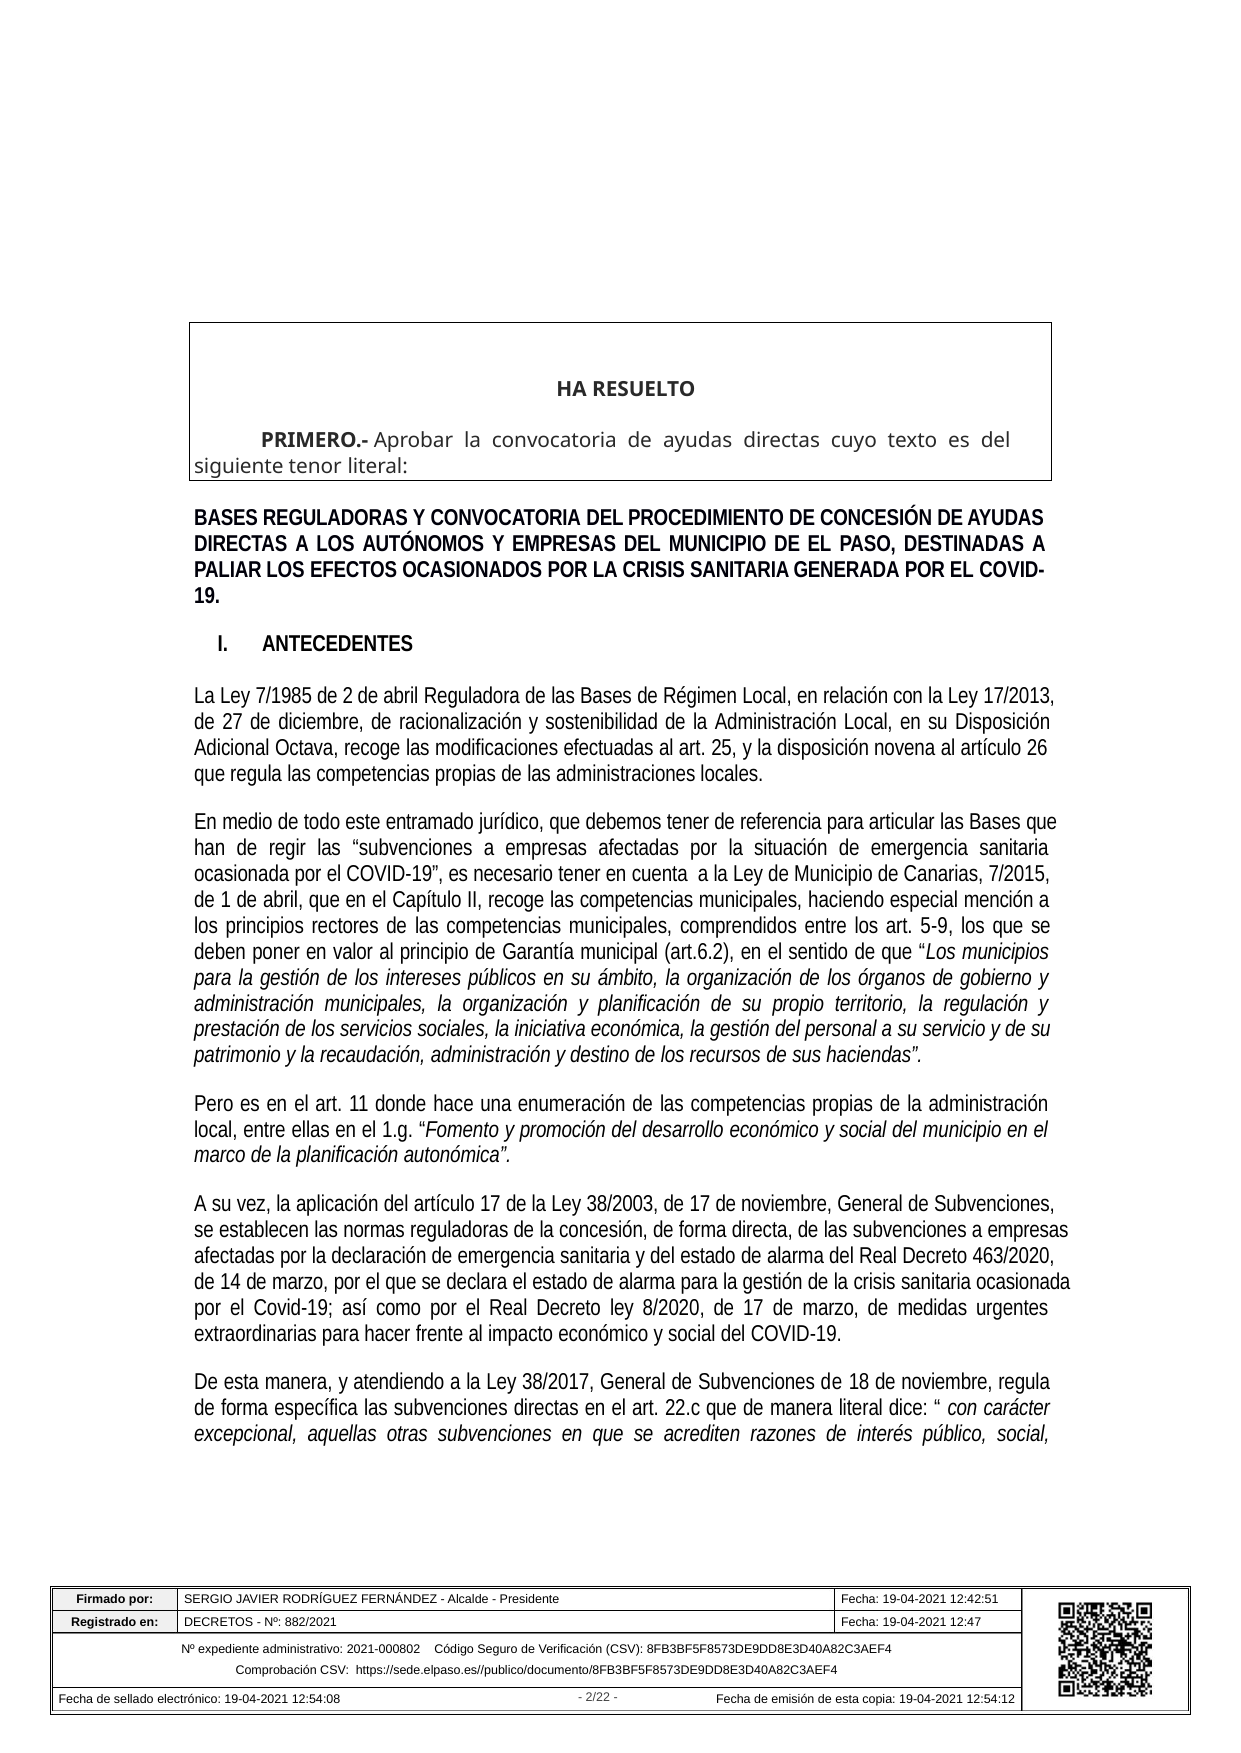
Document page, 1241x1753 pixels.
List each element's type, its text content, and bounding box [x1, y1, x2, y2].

text han de regir las “subvenciones a empresas afectadas por la situación de emergencia sanitaria [194, 835, 1072, 861]
text de 14 de marzo, por el que se declara el estado de alarma para la gestión de la crisis sanitaria ocasionada [194, 1269, 1071, 1294]
text por el Covid-19; así como por el Real Decreto ley 8/2020, de 17 de marzo, de medidas urgentes [194, 1294, 1071, 1320]
text excepcional, aquellas otras subvenciones en que se acrediten razones de interés público, social, [194, 1421, 1072, 1446]
text BASES REGULADORAS Y CONVOCATORIA DEL PROCEDIMIENTO DE CONCESIÓN DE AYUDAS [194, 504, 1072, 530]
text PRIMERO.- Aprobar la convocatoria de ayudas directas cuyo texto es del [261, 428, 1071, 453]
text de 1 de abril, que en el Capítulo II, recoge las competencias municipales, haciendo especial mención a [194, 887, 1072, 912]
text marco de la planificación autonómica”. [194, 1143, 1071, 1168]
text de forma específica las subvenciones directas en el art. 22.c que de manera literal dice: “ con carácter [194, 1395, 1072, 1420]
text En medio de todo este entramado jurídico, que debemos tener de referencia para articular las Bases que [194, 809, 1072, 835]
picture [51, 1587, 1190, 1714]
text se establecen las normas reguladoras de la concesión, de forma directa, de las subvenciones a empresas [194, 1217, 1071, 1242]
text Adicional Octava, recoge las modificaciones efectuadas al art. 25, y la disposición novena al artículo 26 [194, 735, 1071, 760]
text ocasionada por el COVID-19”, es necesario tener en cuenta a la Ley de Municipio de Canarias, 7/2015, [194, 861, 1072, 887]
text I. ANTECEDENTES [217, 631, 438, 656]
text para la gestión de los intereses públicos en su ámbito, la organización de los órganos de gobierno y [194, 965, 1072, 990]
text siguiente tenor literal: [194, 453, 1071, 478]
text Comprobación CSV: https://sede.elpaso.es//publico/documento/8FB3BF5F8573DE9DD8E3D40A82C3AEF4 [235, 1663, 918, 1677]
text 9. [204, 582, 245, 608]
text Registrado en: [71, 1615, 177, 1629]
text - 2/22 - [578, 1691, 636, 1705]
text Pero es en el art. 11 donde hace una enumeración de las competencias propias de la administración [194, 1091, 1071, 1116]
text Firmado por: [76, 1593, 172, 1607]
text de 27 de diciembre, de racionalización y sostenibilidad de la Administración Local, en su Disposición [194, 709, 1071, 735]
text La Ley 7/1985 de 2 de abril Reguladora de las Bases de Régimen Local, en relación con la Ley 17/2013, [194, 683, 1071, 709]
text Fecha de emisión de esta copia: 19-04-2021 12:54:12 [716, 1692, 1040, 1706]
text PALIAR LOS EFECTOS OCASIONADOS POR LA CRISIS SANITARIA GENERADA POR EL COVID- [194, 557, 1072, 582]
text DECRETOS - Nº: 882/2021 [184, 1615, 586, 1629]
text A su vez, la aplicación del artículo 17 de la Ley 38/2003, de 17 de noviembre, General de Subvenciones, [194, 1191, 1071, 1217]
text afectadas por la declaración de emergencia sanitaria y del estado de alarma del Real Decreto 463/2020, [194, 1243, 1071, 1268]
text administración municipales, la organización y planificación de su propio territorio, la regulación y [194, 991, 1072, 1016]
text que regula las competencias propias de las administraciones locales. [194, 761, 1071, 786]
text De esta manera, y atendiendo a la Ley 38/2017, General de Subvenciones de 18 de noviembre, regula [194, 1369, 1072, 1394]
text Fecha: 19-04-2021 12:47 [841, 1615, 1022, 1629]
picture [190, 323, 1051, 480]
text Nº expediente administrativo: 2021-000802 Código Seguro de Verificación (CSV): 8FB3BF5F8573DE9DD8E3D40A82C3AEF4 [181, 1642, 918, 1656]
text local, entre ellas en el 1.g. “Fomento y promoción del desarrollo económico y social del municipio en el [194, 1117, 1071, 1142]
text SERGIO JAVIER RODRÍGUEZ FERNÁNDEZ - Alcalde - Presidente [184, 1593, 586, 1607]
text HA RESUELTO [556, 376, 709, 401]
text Fecha: 19-04-2021 12:42:51 [841, 1593, 1022, 1607]
text patrimonio y la recaudación, administración y destino de los recursos de sus haciendas”. [194, 1042, 1072, 1068]
text deben poner en valor al principio de Garantía municipal (art.6.2), en el sentido de que “Los municipios [194, 939, 1072, 964]
text los principios rectores de las competencias municipales, comprendidos entre los art. 5-9, los que se [194, 913, 1072, 938]
text Fecha de sellado electrónico: 19-04-2021 12:54:08 [58, 1692, 365, 1706]
text DIRECTAS A LOS AUTÓNOMOS Y EMPRESAS DEL MUNICIPIO DE EL PASO, DESTINADAS A [194, 531, 1072, 556]
text prestación de los servicios sociales, la iniciativa económica, la gestión del personal a su servicio y de su [194, 1017, 1072, 1042]
text extraordinarias para hacer frente al impacto económico y social del COVID-19. [194, 1321, 1071, 1346]
text 1 [194, 582, 204, 608]
